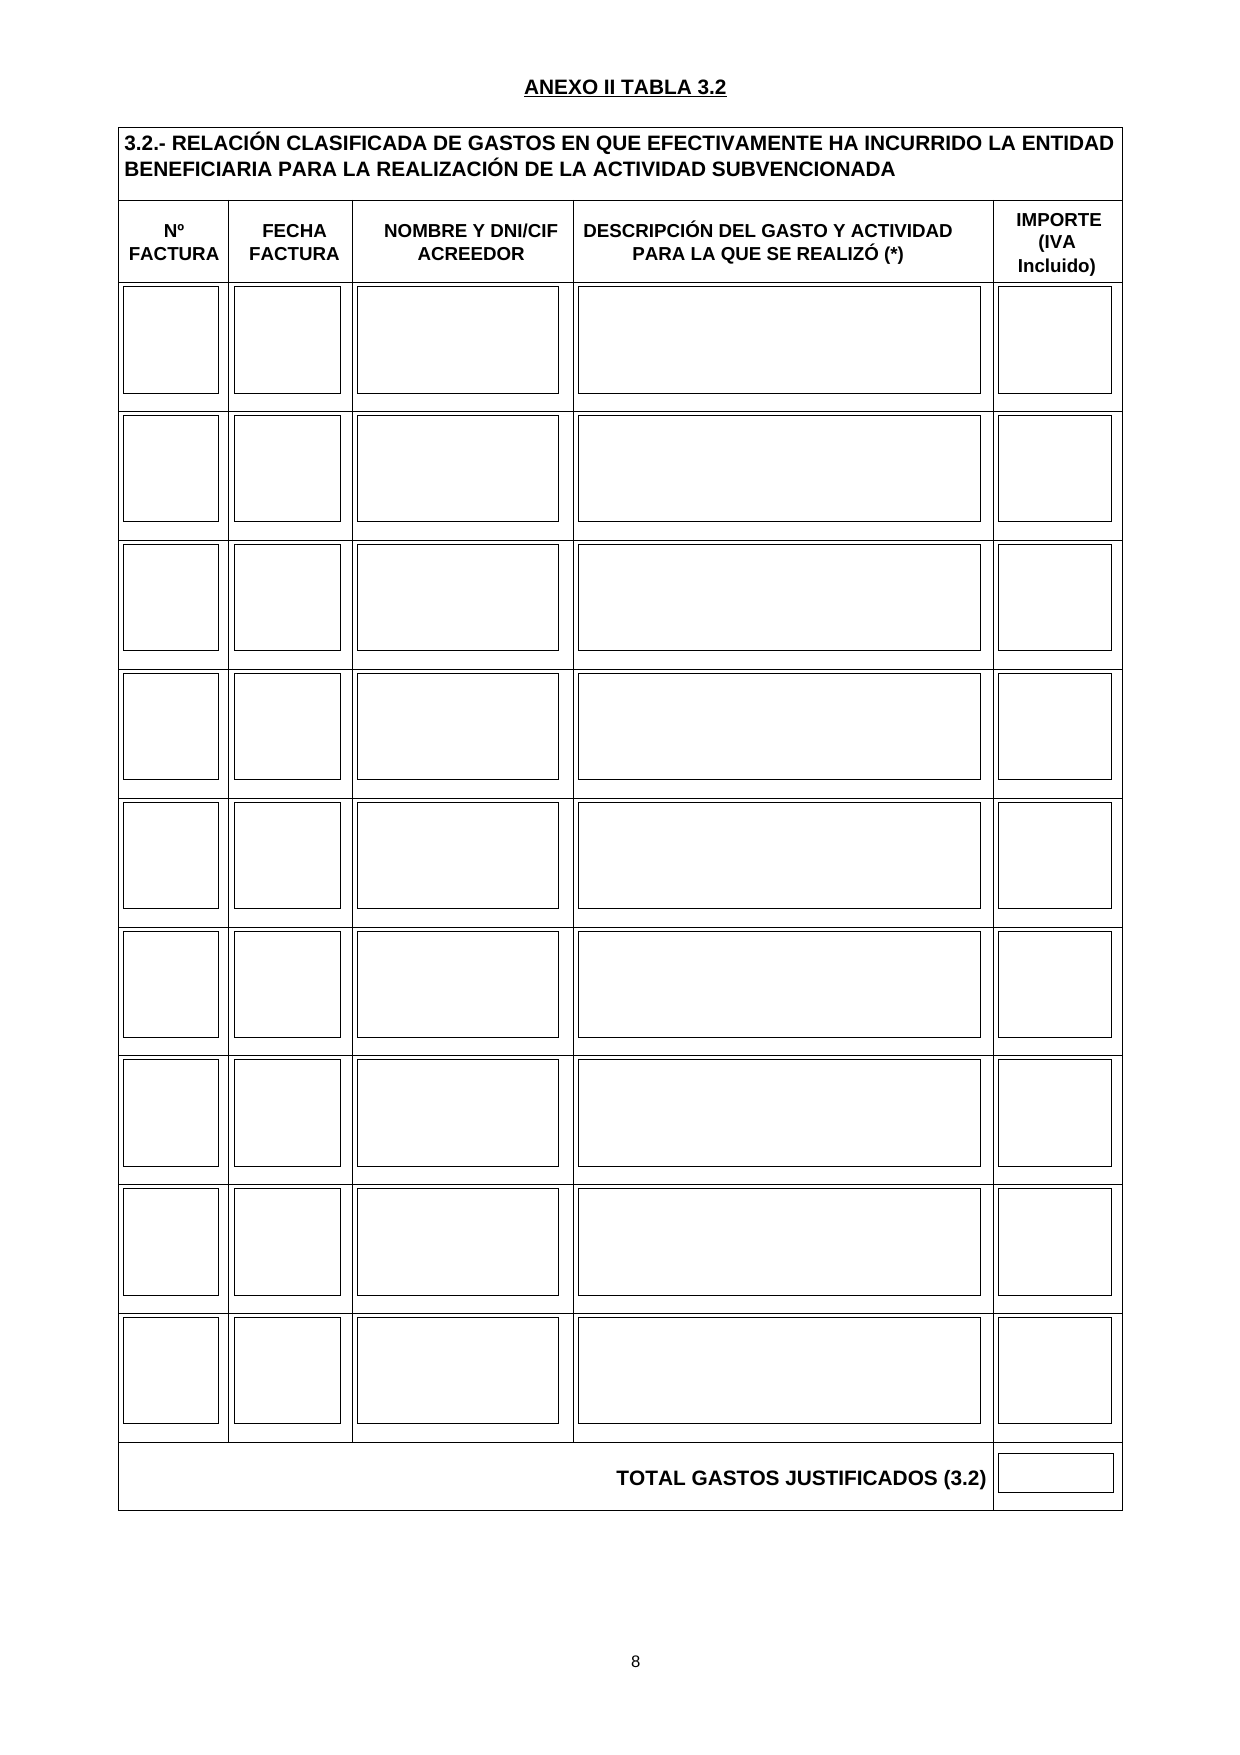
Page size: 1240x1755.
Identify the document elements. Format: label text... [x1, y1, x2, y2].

table_cell [353, 670, 573, 798]
table_cell [119, 283, 228, 411]
table_cell [353, 1185, 573, 1313]
table_cell [119, 1314, 228, 1442]
table_cell [574, 412, 993, 540]
table_cell [119, 670, 228, 798]
text ANEXO II TABLA 3.2 [118, 75, 1132, 99]
table_cell [994, 799, 1122, 926]
table_cell DESCRIPCIÓN DEL GASTO Y ACTIVIDAD PARA LA QUE SE REALIZÓ (*) [574, 201, 993, 282]
table_cell [994, 670, 1122, 798]
table_cell [229, 1185, 352, 1313]
table_cell [229, 799, 352, 926]
table_cell [353, 283, 573, 411]
table_cell [574, 670, 993, 798]
table_cell [119, 1056, 228, 1184]
table_header 3.2.- RELACIÓN CLASIFICADA DE GASTOS EN QUE EFECTIVAMENTE HA INCURRIDO LA ENTIDAD BENEFICIARIA PARA LA REALIZACIÓN DE LA ACTIVIDAD SUBVENCIONADA [119, 128, 1122, 200]
table_cell [229, 1314, 352, 1442]
table_cell NOMBRE Y DNI/CIF ACREEDOR [353, 201, 573, 282]
table_cell [229, 928, 352, 1055]
table_cell [119, 1185, 228, 1313]
table_cell [353, 928, 573, 1055]
table_cell [994, 1443, 1122, 1510]
table_cell FECHA FACTURA [229, 201, 352, 282]
table_cell [353, 412, 573, 540]
table_cell Nº FACTURA [119, 201, 228, 282]
table_cell TOTAL GASTOS JUSTIFICADOS (3.2) [119, 1443, 993, 1510]
table_cell [229, 412, 352, 540]
table_cell [574, 1056, 993, 1184]
table_cell [994, 283, 1122, 411]
table_cell [229, 670, 352, 798]
table_cell [229, 541, 352, 669]
table_cell [994, 928, 1122, 1055]
table_cell [229, 283, 352, 411]
table_cell [994, 1314, 1122, 1442]
table_cell [119, 928, 228, 1055]
table_cell [353, 1314, 573, 1442]
table_cell [574, 928, 993, 1055]
table_cell [229, 1056, 352, 1184]
table_cell [574, 1314, 993, 1442]
table_cell [119, 412, 228, 540]
table_cell [353, 799, 573, 926]
table_cell [994, 541, 1122, 669]
table_cell IMPORTE (IVA Incluido) [994, 201, 1122, 282]
table_cell [994, 1056, 1122, 1184]
table_cell [994, 1185, 1122, 1313]
table_cell [119, 541, 228, 669]
table_cell [574, 799, 993, 926]
table_cell [994, 412, 1122, 540]
table_cell [353, 1056, 573, 1184]
table_cell [574, 1185, 993, 1313]
table_cell [119, 799, 228, 926]
table_cell [574, 283, 993, 411]
table_cell [574, 541, 993, 669]
table_cell [353, 541, 573, 669]
